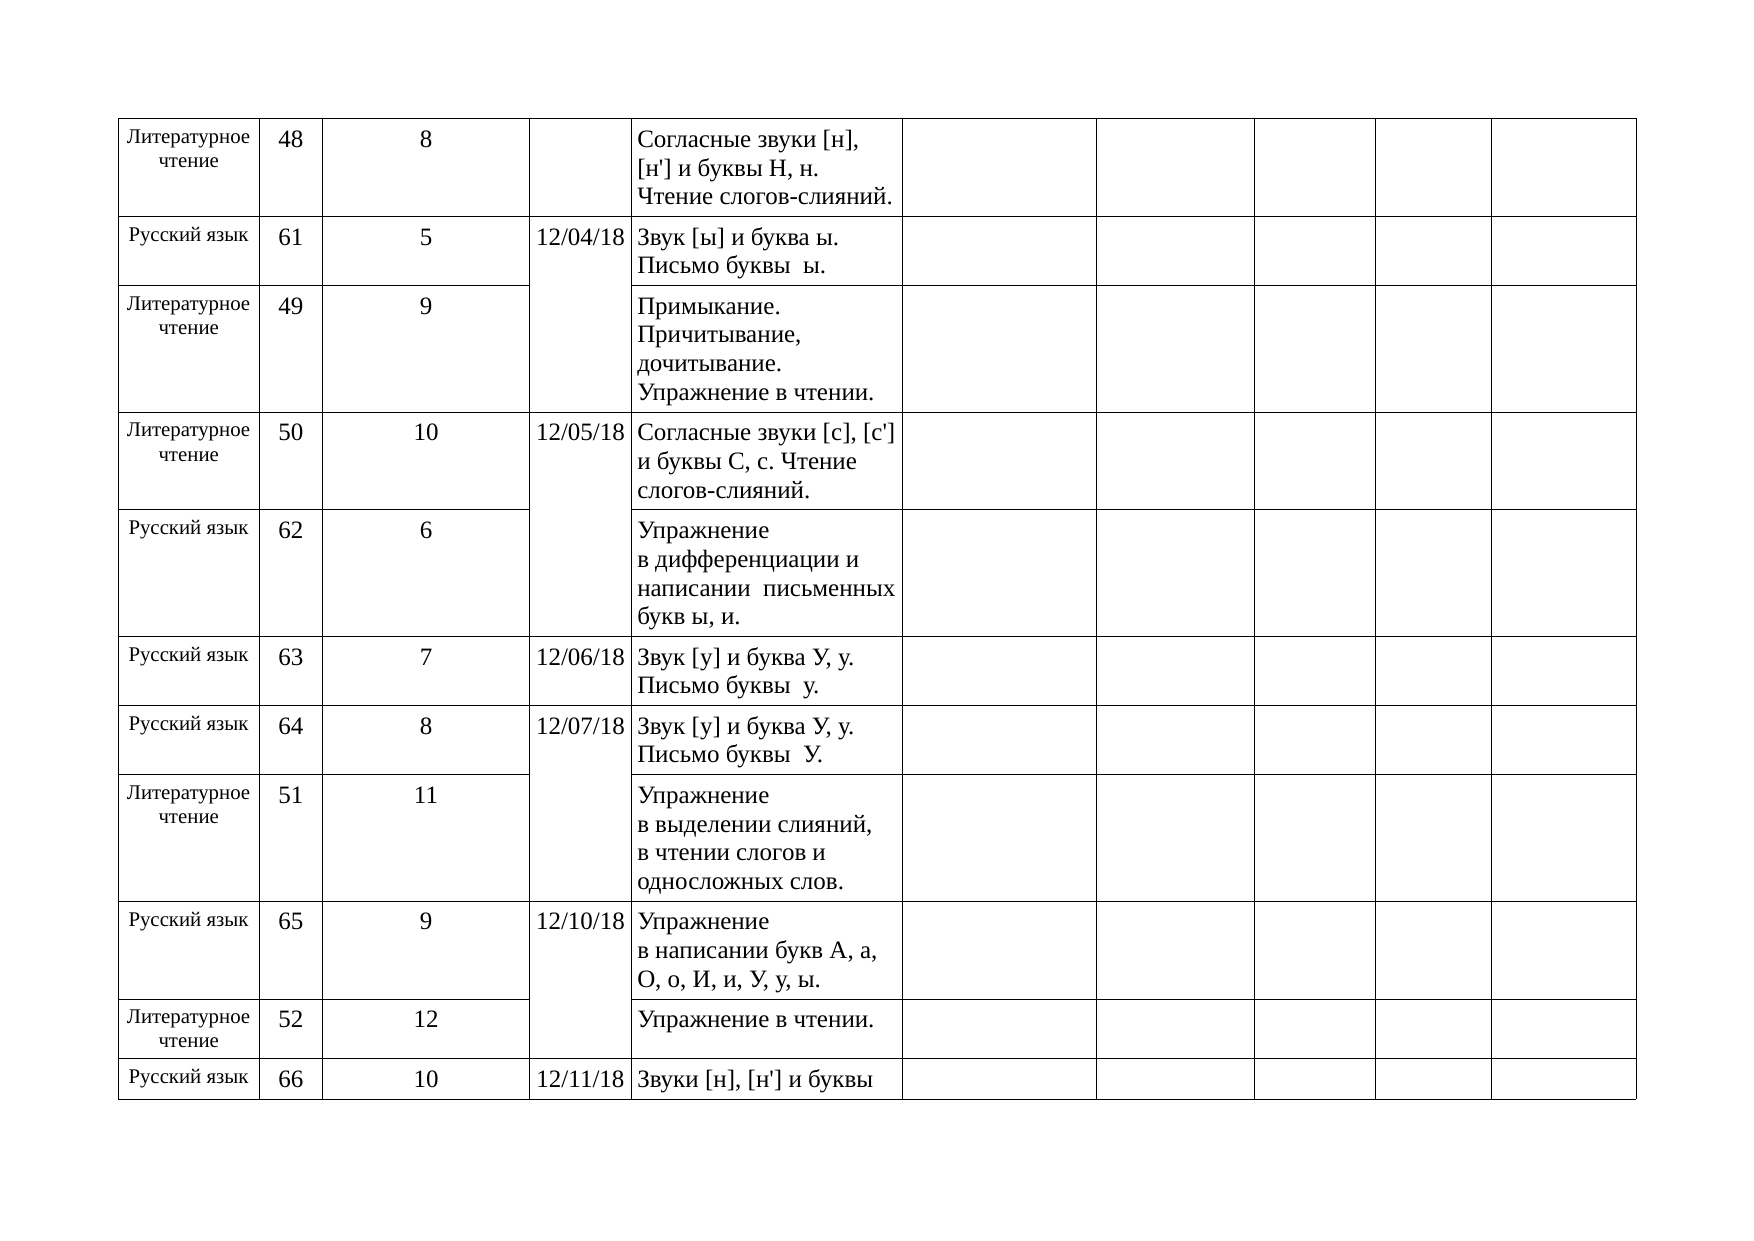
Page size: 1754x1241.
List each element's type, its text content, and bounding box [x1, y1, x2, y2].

table_cell Согласные звуки [с], [с'] и буквы С, с. Чтение слогов-слияний. [632, 413, 902, 509]
table_cell 04.12.18 [530, 217, 631, 412]
table_cell 51 [260, 775, 322, 901]
table_cell [1376, 1000, 1491, 1058]
table_cell Согласные звуки [н], [н'] и буквы Н, н. Чтение слогов-слияний. [632, 119, 902, 216]
table_cell [1255, 706, 1375, 774]
table_cell [1097, 217, 1254, 285]
table_cell [1255, 1059, 1375, 1098]
table_cell Звуки [н], [н'] и буквы [632, 1059, 902, 1098]
table_cell 61 [260, 217, 322, 285]
table_cell [1492, 119, 1636, 216]
table_cell 07.12.18 [530, 706, 631, 901]
table_cell Упражнение в написании букв А, а, О, о, И, и, У, у, ы. [632, 902, 902, 998]
table_cell Русский язык [119, 1059, 259, 1098]
table_cell [1376, 413, 1491, 509]
table_cell 66 [260, 1059, 322, 1098]
table_cell 8 [323, 706, 529, 774]
table_cell 65 [260, 902, 322, 998]
table_cell [903, 637, 1096, 705]
table_cell 9 [323, 286, 529, 412]
table_cell [903, 706, 1096, 774]
table_cell Русский язык [119, 510, 259, 636]
table_cell [1376, 637, 1491, 705]
table_cell [1492, 902, 1636, 998]
table_cell Русский язык [119, 637, 259, 705]
table_cell 7 [323, 637, 529, 705]
table_cell [1255, 902, 1375, 998]
table_cell [1376, 1059, 1491, 1098]
table_cell [903, 217, 1096, 285]
table_cell [1255, 510, 1375, 636]
table_cell 06.12.18 [530, 637, 631, 705]
table_cell [1492, 1059, 1636, 1098]
table_cell [1097, 706, 1254, 774]
table_cell [903, 1059, 1096, 1098]
table_cell 5 [323, 217, 529, 285]
table_cell [903, 510, 1096, 636]
table_cell [1492, 217, 1636, 285]
table_cell Литературное чтение [119, 119, 259, 216]
table_cell Русский язык [119, 217, 259, 285]
table_cell [1097, 413, 1254, 509]
table_cell Упражнение в чтении. [632, 1000, 902, 1058]
table_cell [1097, 1059, 1254, 1098]
table_cell [903, 413, 1096, 509]
table_cell 10 [323, 413, 529, 509]
table_cell Звук [у] и буква У, у. Письмо буквы У. [632, 706, 902, 774]
table_cell [1492, 1000, 1636, 1058]
table_cell 62 [260, 510, 322, 636]
table_cell [1255, 413, 1375, 509]
table_cell [903, 1000, 1096, 1058]
table_cell 52 [260, 1000, 322, 1058]
table_cell [1376, 286, 1491, 412]
table_cell 10.12.18 [530, 902, 631, 1058]
table_cell [903, 286, 1096, 412]
table_cell [903, 775, 1096, 901]
table_cell [903, 119, 1096, 216]
table_cell [1255, 637, 1375, 705]
table_cell [1376, 119, 1491, 216]
table_cell [1492, 286, 1636, 412]
table_cell [1255, 119, 1375, 216]
table_cell 63 [260, 637, 322, 705]
table_cell Упражнение в дифференциации и написании письменных букв ы, и. [632, 510, 902, 636]
table_cell [1097, 286, 1254, 412]
table_cell [1255, 286, 1375, 412]
table_cell [1097, 510, 1254, 636]
table_cell [1376, 510, 1491, 636]
table_cell 8 [323, 119, 529, 216]
table_cell [1492, 510, 1636, 636]
table_cell 10 [323, 1059, 529, 1098]
table_cell 64 [260, 706, 322, 774]
table_cell [1376, 775, 1491, 901]
table_cell 6 [323, 510, 529, 636]
table_cell Русский язык [119, 902, 259, 998]
table_cell 50 [260, 413, 322, 509]
table_cell [1376, 902, 1491, 998]
table_cell [1376, 217, 1491, 285]
table_cell [1376, 706, 1491, 774]
table_cell 03.12.18 [530, 119, 631, 216]
table_cell Русский язык [119, 706, 259, 774]
table_cell [1097, 119, 1254, 216]
table_cell [1492, 775, 1636, 901]
table_cell Звук [у] и буква У, у. Письмо буквы у. [632, 637, 902, 705]
table_cell [1492, 637, 1636, 705]
table_cell Литературное чтение [119, 413, 259, 509]
table_cell Литературное чтение [119, 1000, 259, 1058]
table_cell [1492, 413, 1636, 509]
table_cell 11 [323, 775, 529, 901]
table_cell [1255, 217, 1375, 285]
table_cell 11.12.18 [530, 1059, 631, 1098]
table_cell Литературное чтение [119, 286, 259, 412]
table_cell Звук [ы] и буква ы. Письмо буквы ы. [632, 217, 902, 285]
table_cell [1097, 775, 1254, 901]
table_cell 12 [323, 1000, 529, 1058]
table_cell [1255, 1000, 1375, 1058]
table_cell 05.12.18 [530, 413, 631, 636]
table_cell [1097, 637, 1254, 705]
table_cell 49 [260, 286, 322, 412]
table_cell Литературное чтение [119, 775, 259, 901]
table_cell Примыкание. Причитывание, дочитывание. Упражнение в чтении. [632, 286, 902, 412]
table_cell [903, 902, 1096, 998]
table_cell [1097, 1000, 1254, 1058]
table_cell [1255, 775, 1375, 901]
table_cell [1097, 902, 1254, 998]
table_cell 9 [323, 902, 529, 998]
table_cell 48 [260, 119, 322, 216]
table_cell [1492, 706, 1636, 774]
table_cell Упражнение в выделении слияний, в чтении слогов и односложных слов. [632, 775, 902, 901]
